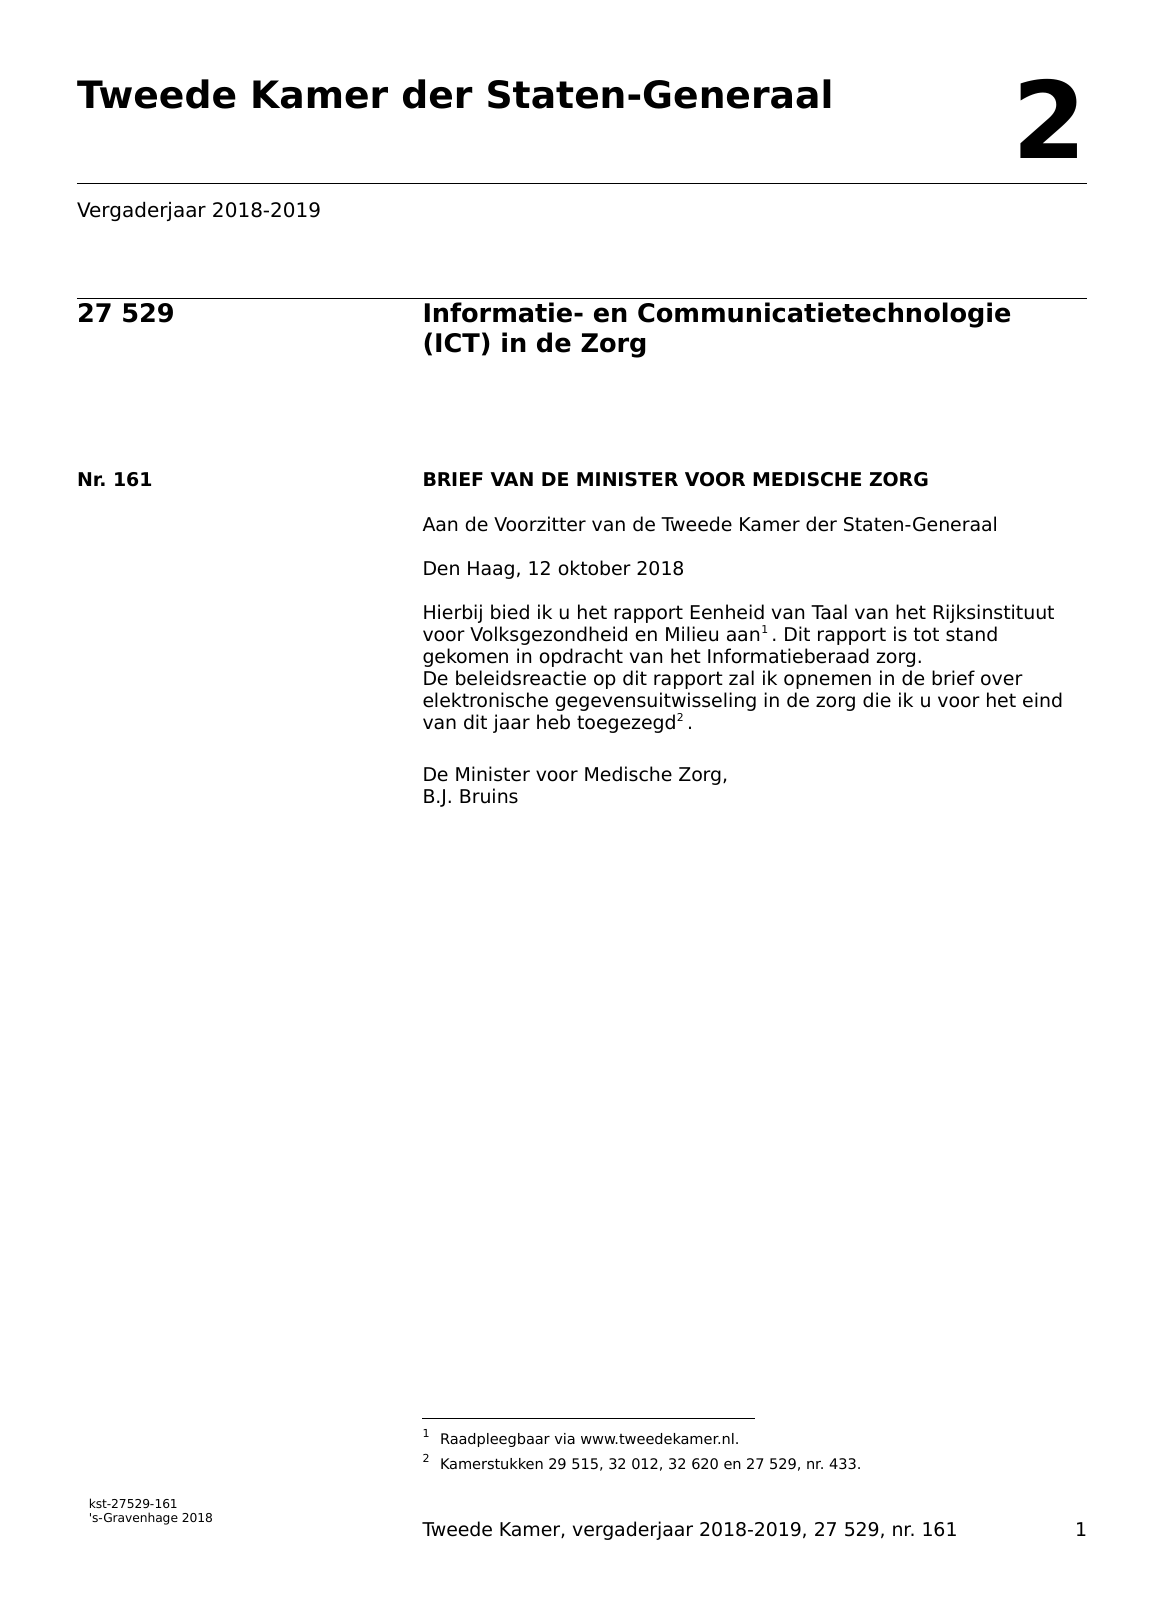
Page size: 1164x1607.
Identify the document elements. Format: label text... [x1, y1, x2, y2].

text De beleidsreactie op dit rapport zal ik opnemen in de brief over elektronische gegevensuitwisseling in de zorg die ik u voor het eind van dit jaar heb toegezegd. [422, 668, 1087, 734]
text Den Haag, 12 oktober 2018 [422, 558, 1087, 580]
text De Minister voor Medische Zorg, B.J. Bruins [422, 764, 1087, 808]
table_cell Vergaderjaar 2018-2019 [77, 184, 1087, 298]
text Aan de Voorzitter van de Tweede Kamer der Staten-Generaal [422, 513, 1087, 536]
subtitle 27 529 Informatie- en Communicatietechnologie (ICT) in de Zorg [77, 299, 1087, 358]
text 's-Gravenhage 2018 [88, 1511, 323, 1525]
table_header Tweede Kamer der Staten-Generaal [77, 59, 886, 183]
text Hierbij bied ik u het rapport Eenheid van Taal van het Rijksinstituut voor Volksgezondheid en Milieu aan. Dit rapport is tot stand gekomen in opdracht van het Informatieberaad zorg. [422, 602, 1087, 668]
text Kamerstukken 29 515, 32 012, 32 620 en 27 529, nr. 433. [422, 1452, 1087, 1474]
text kst-27529-161 [88, 1497, 323, 1511]
table_header 2 [886, 59, 1087, 183]
subtitle Nr. 161 BRIEF VAN DE MINISTER VOOR MEDISCHE ZORG [77, 469, 1087, 491]
text Raadpleegbaar via www.tweedekamer.nl. [422, 1427, 1087, 1449]
